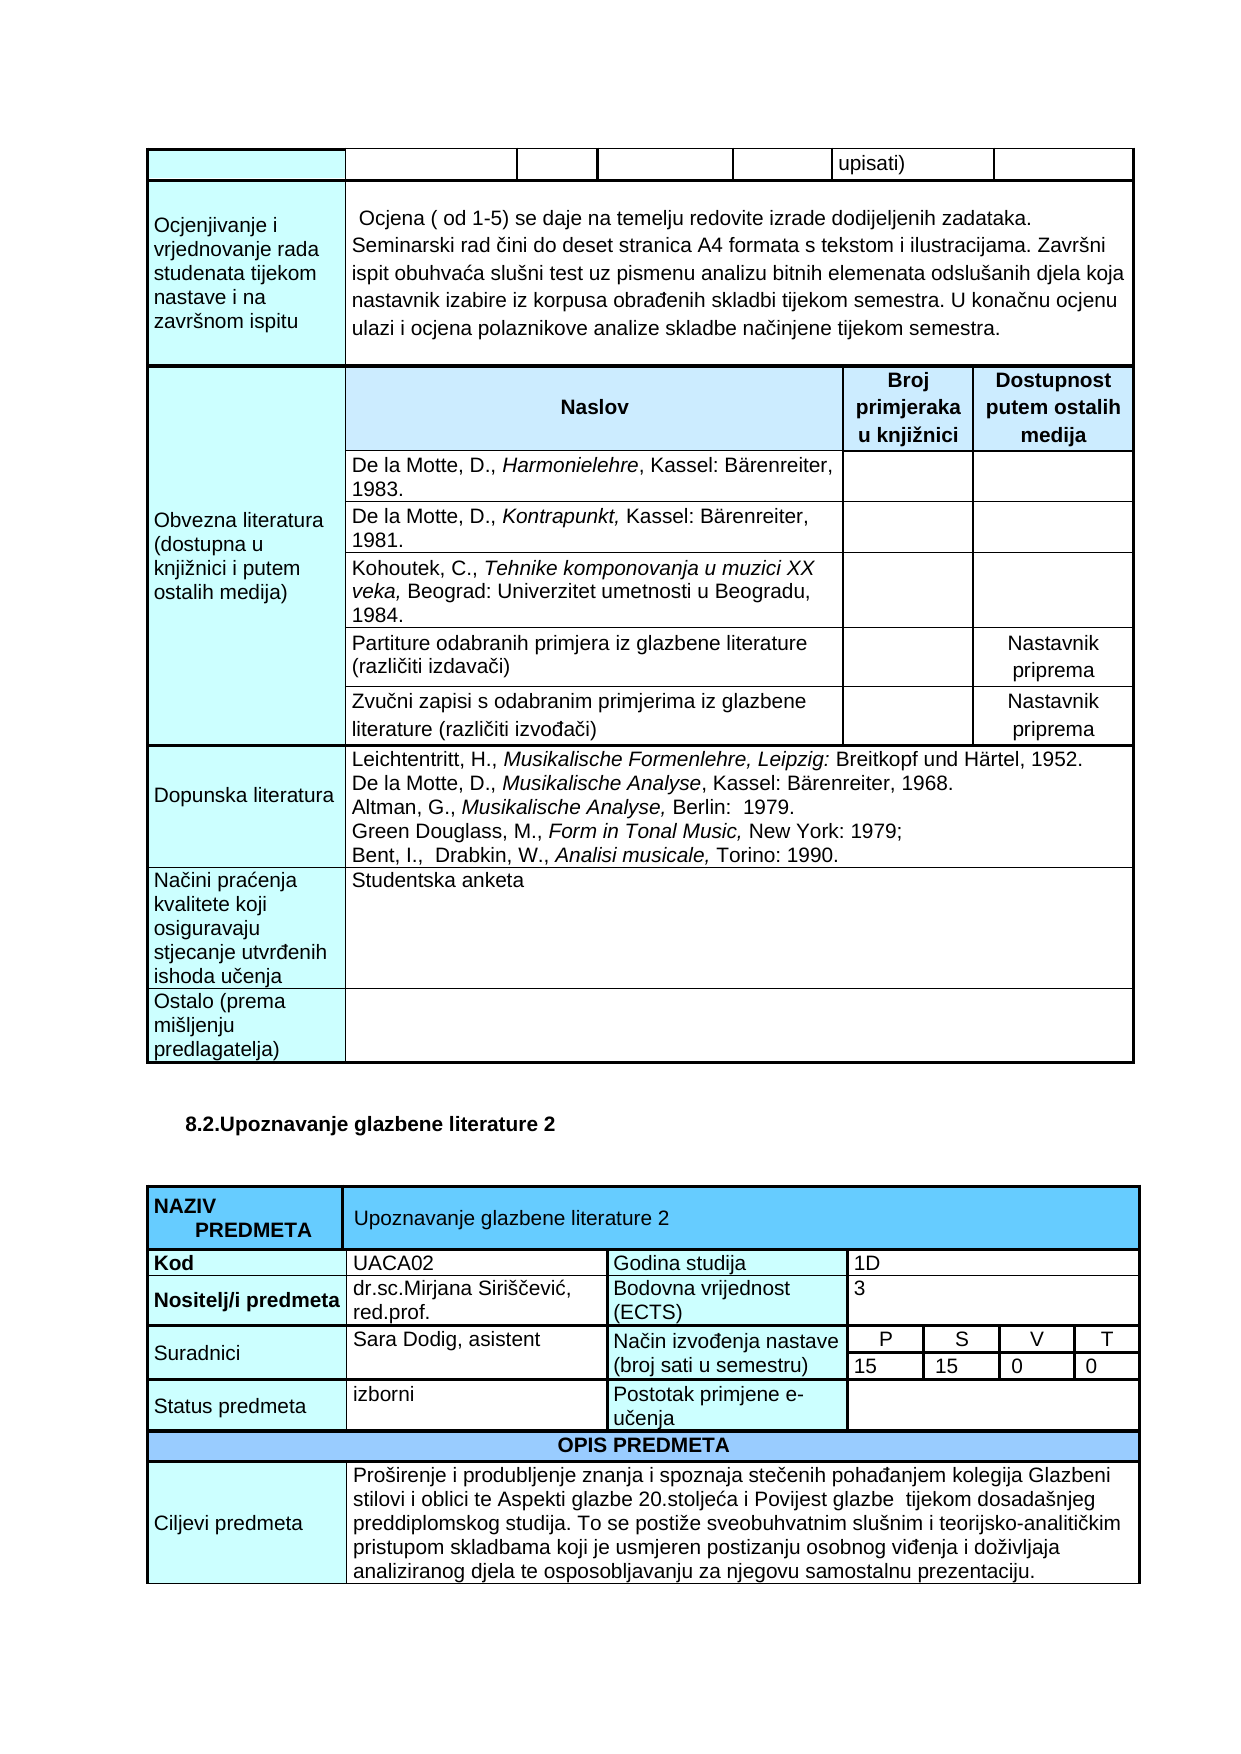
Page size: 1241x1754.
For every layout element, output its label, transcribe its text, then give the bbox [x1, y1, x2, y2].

table_cell Kod [149, 1251, 346, 1275]
table_cell [844, 553, 972, 627]
table_cell Status predmeta [149, 1381, 346, 1429]
table_cell Nastavnik priprema [974, 687, 1132, 744]
table_cell OPIS PREDMETA [149, 1433, 1138, 1460]
table_cell Nastavnik priprema [974, 628, 1132, 686]
table_cell Suradnici [149, 1327, 346, 1378]
table_cell 15 [925, 1354, 998, 1378]
table_cell [734, 149, 831, 178]
table_cell S [925, 1327, 998, 1351]
table_cell Godina studija [609, 1251, 846, 1275]
table_header NAZIV PREDMETA [149, 1188, 341, 1248]
table_cell Obvezna literatura (dostupna u knjižnici i putem ostalih medija) [149, 368, 345, 744]
table_cell Kohoutek, C., Tehnike komponovanja u muzici XX veka, Beograd: Univerzitet umetnosti u Beogradu, 1984. [346, 553, 842, 627]
table_cell [849, 1381, 1138, 1429]
table_cell upisati) [833, 149, 993, 178]
table_cell P [849, 1327, 922, 1351]
table_cell [844, 502, 972, 552]
table_cell V [1001, 1327, 1073, 1351]
table_cell Sara Dodig, asistent [347, 1327, 606, 1378]
table_header Upoznavanje glazbene literature 2 [344, 1188, 1138, 1248]
table_cell [844, 687, 972, 744]
table_cell [974, 502, 1132, 552]
table_cell 0 [1076, 1354, 1138, 1378]
table_cell Nositelj/i predmeta [149, 1276, 346, 1324]
table_cell Način izvođenja nastave (broj sati u semestru) [609, 1327, 846, 1378]
table_cell 0 [1001, 1354, 1073, 1378]
table_cell Studentska anketa [346, 868, 1132, 988]
table_cell [844, 452, 972, 501]
table_cell Zvučni zapisi s odabranim primjerima iz glazbene literature (različiti izvođači) [346, 687, 842, 744]
table_cell 1D [849, 1251, 1138, 1275]
table_cell [974, 553, 1132, 627]
table_cell [518, 149, 596, 178]
table_cell De la Motte, D., Kontrapunkt, Kassel: Bärenreiter, 1981. [346, 502, 842, 552]
table_cell [346, 989, 1132, 1061]
table_cell Dostupnost putem ostalih medija [974, 368, 1132, 450]
table_cell Ciljevi predmeta [149, 1463, 346, 1583]
table_cell Ocjena ( od 1-5) se daje na temelju redovite izrade dodijeljenih zadataka. Seminarski rad čini do deset stranica A4 formata s tekstom i ilustracijama. Završni ispit obuhvaća slušni test uz pismenu analizu bitnih elemenata odslušanih djela koja nastavnik izabire iz korpusa obrađenih skladbi tijekom semestra. U konačnu ocjenu ulazi i ocjena polaznikove analize skladbe načinjene tijekom semestra. [346, 182, 1132, 364]
table_cell Broj primjeraka u knjižnici [844, 368, 972, 450]
table_cell Naslov [346, 368, 842, 450]
table_cell Leichtentritt, H., Musikalische Formenlehre, Leipzig: Breitkopf und Härtel, 1952. De la Motte, D., Musikalische Analyse, Kassel: Bärenreiter, 1968. Altman, G., Musikalische Analyse, Berlin: 1979. Green Douglass, M., Form in Tonal Music, New York: 1979; Bent, I., Drabkin, W., Analisi musicale, Torino: 1990. [346, 747, 1132, 867]
table_cell Proširenje i produbljenje znanja i spoznaja stečenih pohađanjem kolegija Glazbeni stilovi i oblici te Aspekti glazbe 20.stoljeća i Povijest glazbe tijekom dosadašnjeg preddiplomskog studija. To se postiže sveobuhvatnim slušnim i teorijsko-analitičkim pristupom skladbama koji je usmjeren postizanju osobnog viđenja i doživljaja analiziranog djela te osposobljavanju za njegovu samostalnu prezentaciju. [347, 1463, 1138, 1583]
text 8.2.Upoznavanje glazbene literature 2 [185, 1112, 1093, 1136]
table_cell 15 [849, 1354, 922, 1378]
table_cell T [1076, 1327, 1138, 1351]
table_cell Partiture odabranih primjera iz glazbene literature (različiti izdavači) [346, 628, 842, 686]
table_cell [995, 149, 1132, 178]
table_cell Postotak primjene e-učenja [609, 1381, 846, 1429]
table_cell UACA02 [347, 1251, 606, 1275]
table_cell [149, 151, 345, 178]
table_cell [346, 149, 516, 178]
table_cell Ocjenjivanje i vrjednovanje rada studenata tijekom nastave i na završnom ispitu [149, 182, 345, 364]
table_cell [974, 452, 1132, 501]
table_cell 3 [849, 1276, 1138, 1324]
table_cell dr.sc.Mirjana Siriščević, red.prof. [347, 1276, 606, 1324]
table_cell [599, 149, 732, 178]
table_cell De la Motte, D., Harmonielehre, Kassel: Bärenreiter, 1983. [346, 451, 842, 501]
table_cell Načini praćenja kvalitete koji osiguravaju stjecanje utvrđenih ishoda učenja [149, 868, 345, 988]
table_cell Bodovna vrijednost (ECTS) [609, 1276, 846, 1324]
table_cell Dopunska literatura [149, 747, 345, 867]
table_cell izborni [347, 1381, 606, 1429]
table_cell [844, 628, 972, 686]
table_cell Ostalo (prema mišljenju predlagatelja) [149, 989, 345, 1061]
